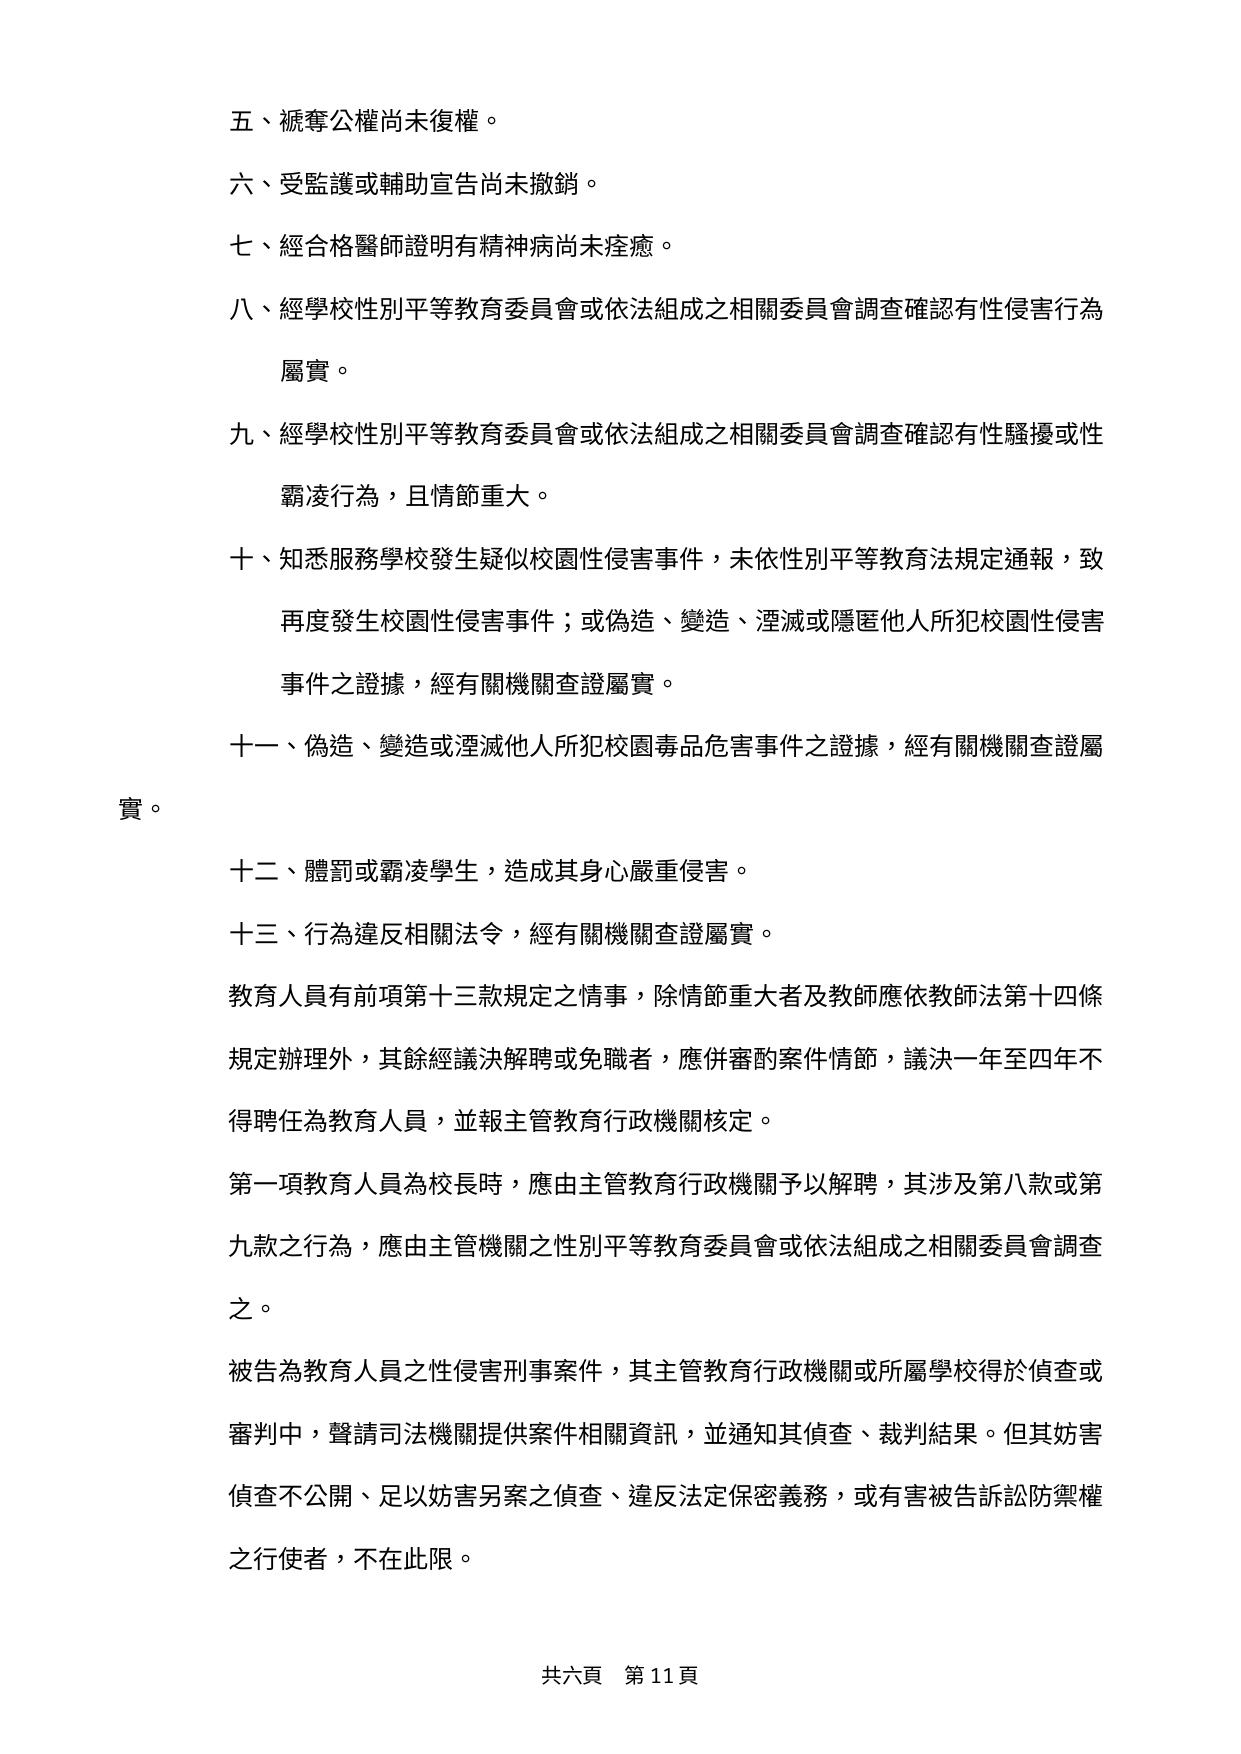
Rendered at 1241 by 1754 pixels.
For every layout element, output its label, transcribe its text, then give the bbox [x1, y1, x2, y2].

text 七、經合格醫師證明有精神病尚未痊癒。 [118, 203, 1122, 266]
text 十二、體罰或霸凌學生，造成其身心嚴重侵害。 [118, 828, 1122, 891]
text 九、經學校性別平等教育委員會或依法組成之相關委員會調查確認有性騷擾或性 霸凌行為，且情節重大。 [229, 391, 1122, 516]
text 十三、行為違反相關法令，經有關機關查證屬實。 [118, 891, 1122, 953]
text 五、褫奪公權尚未復權。 [118, 78, 1122, 141]
text 八、經學校性別平等教育委員會或依法組成之相關委員會調查確認有性侵害行為 屬實。 [229, 266, 1122, 391]
text 十一、偽造、變造或湮滅他人所犯校園毒品危害事件之證據，經有關機關查證屬實。 [118, 703, 1122, 828]
text 六、受監護或輔助宣告尚未撤銷。 [118, 141, 1122, 203]
text 十、知悉服務學校發生疑似校園性侵害事件，未依性別平等教育法規定通報，致再度發生校園性侵害事件；或偽造、變造、湮滅或隱匿他人所犯校園性侵害事件之證據，經有關機關查證屬實。 [229, 516, 1122, 703]
text 教育人員有前項第十三款規定之情事，除情節重大者及教師應依教師法第十四條規定辦理外，其餘經議決解聘或免職者，應併審酌案件情節，議決一年至四年不得聘任為教育人員，並報主管教育行政機關核定。 [229, 953, 1122, 1141]
text 第一項教育人員為校長時，應由主管教育行政機關予以解聘，其涉及第八款或第九款之行為，應由主管機關之性別平等教育委員會或依法組成之相關委員會調查之。 [229, 1141, 1122, 1328]
text 被告為教育人員之性侵害刑事案件，其主管教育行政機關或所屬學校得於偵查或審判中，聲請司法機關提供案件相關資訊，並通知其偵查、裁判結果。但其妨害偵查不公開、足以妨害另案之偵查、違反法定保密義務，或有害被告訴訟防禦權之行使者，不在此限。 [229, 1328, 1122, 1578]
